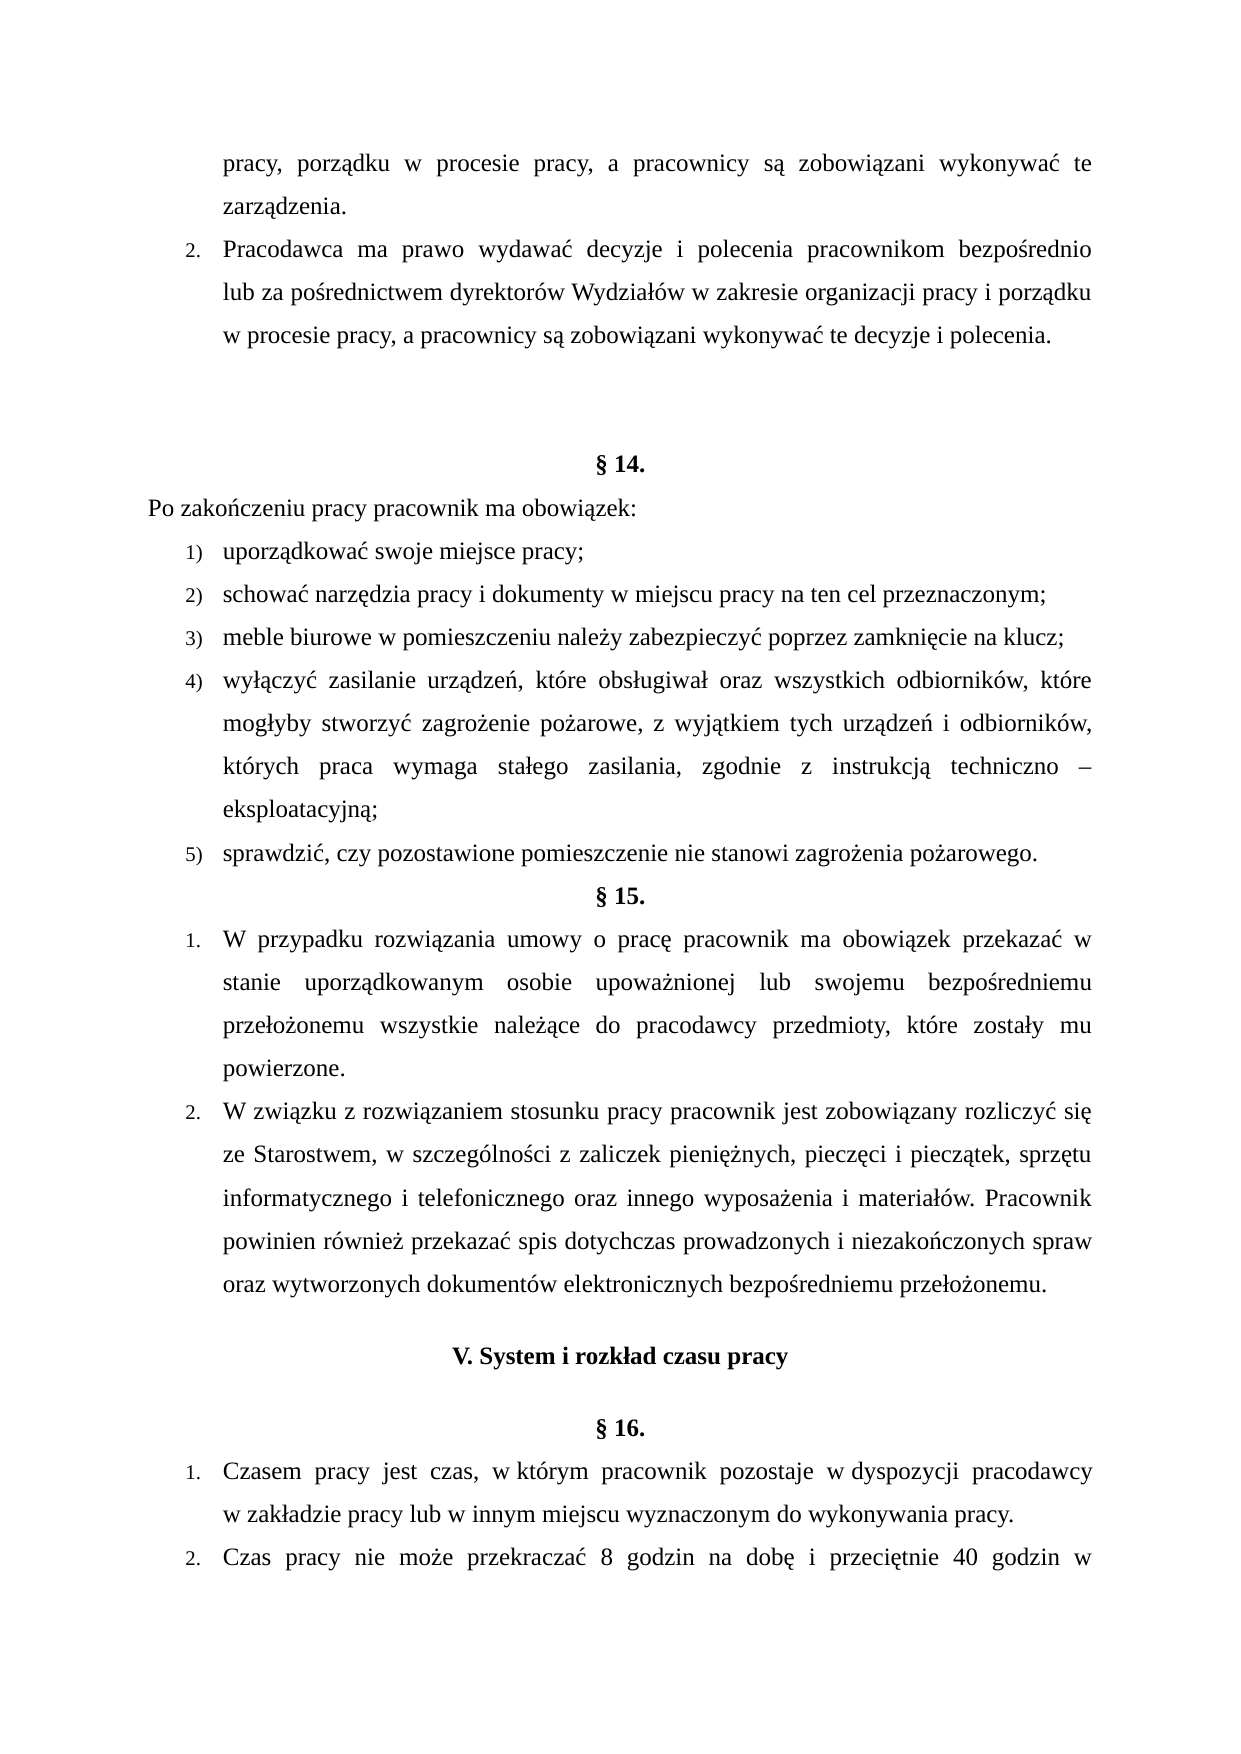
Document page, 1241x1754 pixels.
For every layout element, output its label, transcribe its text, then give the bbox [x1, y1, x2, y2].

list meble biurowe w pomieszczeniu należy zabezpieczyć poprzez zamknięcie na klucz; [185, 622, 1093, 651]
list sprawdzić, czy pozostawione pomieszczenie nie stanowi zagrożenia pożarowego. [185, 838, 1093, 866]
text V. System i rozkład czasu pracy [148, 1341, 1093, 1369]
text Po zakończeniu pracy pracownik ma obowiązek: [148, 493, 1093, 521]
list wyłączyć zasilanie urządzeń, które obsługiwał oraz wszystkich odbiorników, które mogłyby stworzyć zagrożenie pożarowe, z wyjątkiem tych urządzeń i odbiorników, których praca wymaga stałego zasilania, zgodnie z instrukcją techniczno – eksploatacyjną; [185, 665, 1093, 823]
text § 14. [148, 449, 1093, 478]
list uporządkować swoje miejsce pracy; [185, 536, 1093, 564]
list Pracodawca ma prawo wydawać decyzje i polecenia pracownikom bezpośrednio lub za pośrednictwem dyrektorów Wydziałów w zakresie organizacji pracy i porządku w procesie pracy, a pracownicy są zobowiązani wykonywać te decyzje i polecenia. [185, 234, 1093, 349]
list W przypadku rozwiązania umowy o pracę pracownik ma obowiązek przekazać w stanie uporządkowanym osobie upoważnionej lub swojemu bezpośredniemu przełożonemu wszystkie należące do pracodawcy przedmioty, które zostały mu powierzone. [185, 924, 1093, 1082]
text § 15. [148, 881, 1093, 909]
list Czas pracy nie może przekraczać 8 godzin na dobę i przeciętnie 40 godzin w [185, 1542, 1093, 1571]
list pracy, porządku w procesie pracy, a pracownicy są zobowiązani wykonywać te zarządzenia. [185, 148, 1093, 219]
list Czasem pracy jest czas, w którym pracownik pozostaje w dyspozycji pracodawcy w zakładzie pracy lub w innym miejscu wyznaczonym do wykonywania pracy. [185, 1456, 1093, 1528]
list schować narzędzia pracy i dokumenty w miejscu pracy na ten cel przeznaczonym; [185, 579, 1093, 608]
text § 16. [148, 1413, 1093, 1441]
list W związku z rozwiązaniem stosunku pracy pracownik jest zobowiązany rozliczyć się ze Starostwem, w szczególności z zaliczek pieniężnych, pieczęci i pieczątek, sprzętu informatycznego i telefonicznego oraz innego wyposażenia i materiałów. Pracownik powinien również przekazać spis dotychczas prowadzonych i niezakończonych spraw oraz wytworzonych dokumentów elektronicznych bezpośredniemu przełożonemu. [185, 1096, 1093, 1298]
